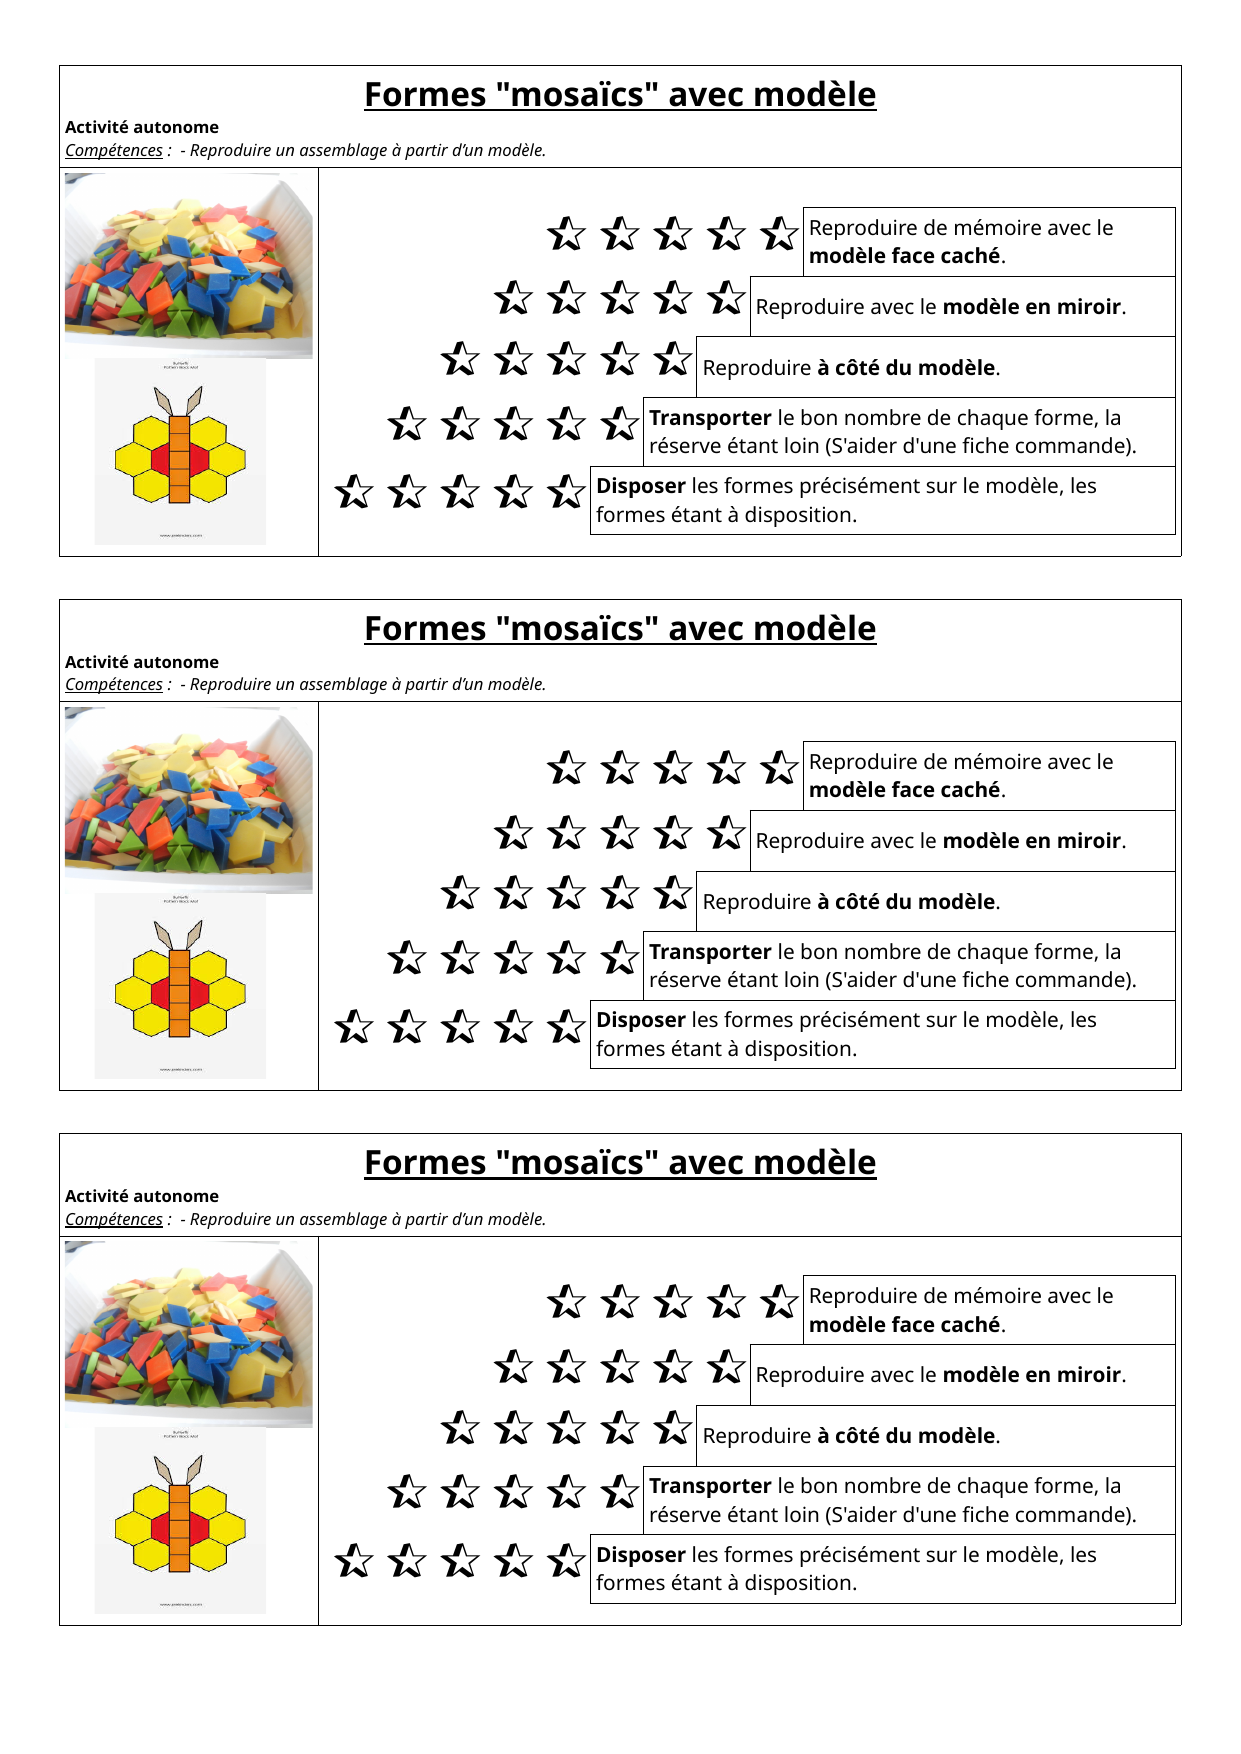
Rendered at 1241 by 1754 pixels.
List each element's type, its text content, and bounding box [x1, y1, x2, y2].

table_cell  [484, 1344, 537, 1405]
table_cell  [537, 871, 590, 931]
table_cell [324, 931, 377, 1000]
table_header [324, 741, 377, 810]
table_cell [60, 168, 318, 556]
table_cell  [484, 1000, 537, 1068]
table_cell  [537, 336, 590, 397]
table_cell [430, 810, 484, 871]
table_cell  [324, 1000, 377, 1068]
table_cell  [643, 871, 696, 931]
table_cell  [643, 336, 696, 397]
table_cell [319, 168, 1181, 556]
table_cell  [430, 397, 484, 466]
table_header [377, 1275, 430, 1344]
table_cell Disposer les formes précisément sur le modèle, les formes étant à disposition. [591, 1535, 1175, 1602]
table_header [484, 741, 537, 810]
table_cell  [430, 1466, 484, 1534]
table_cell  [430, 1534, 484, 1602]
table_header  [696, 1275, 750, 1344]
table_header  [590, 207, 643, 276]
table_header [324, 1275, 377, 1344]
picture [64, 173, 313, 545]
table_cell [324, 871, 377, 931]
table_cell  [430, 1000, 484, 1068]
table_header Formes "mosaïcs" avec modèle Activité autonome Compétences : - Reproduire un assemblage à partir d’un modèle. [60, 66, 1181, 167]
table_cell Disposer les formes précisément sur le modèle, les formes étant à disposition. [591, 467, 1175, 534]
table_cell Transporter le bon nombre de chaque forme, la réserve étant loin (S'aider d'une fiche commande). [644, 398, 1175, 466]
table_cell  [590, 871, 643, 931]
table_cell  [537, 1000, 590, 1068]
table_cell  [537, 466, 590, 534]
table_header [377, 741, 430, 810]
table_header  [643, 207, 696, 276]
table_cell  [484, 466, 537, 534]
table_header  [537, 741, 590, 810]
table_cell  [590, 810, 643, 871]
table_cell  [643, 1344, 696, 1405]
table_cell  [537, 1405, 590, 1466]
table_cell  [324, 1534, 377, 1602]
table_cell  [484, 1405, 537, 1466]
table_cell  [537, 810, 590, 871]
table_cell [60, 702, 318, 1090]
table_cell  [537, 276, 590, 336]
table_cell  [696, 1344, 750, 1405]
table_cell [324, 336, 377, 397]
table_header  [696, 741, 750, 810]
table_header Reproduire de mémoire avec le modèle face caché. [804, 742, 1175, 810]
table_header [484, 207, 537, 276]
table_cell  [696, 810, 750, 871]
table_header Reproduire de mémoire avec le modèle face caché. [804, 1276, 1175, 1344]
table_cell  [590, 397, 643, 466]
table_header  [750, 207, 803, 276]
table_cell Reproduire avec le modèle en miroir. [751, 1345, 1175, 1405]
table_cell  [484, 871, 537, 931]
table_cell  [590, 336, 643, 397]
table_header Formes "mosaïcs" avec modèle Activité autonome Compétences : - Reproduire un assemblage à partir d’un modèle. [60, 1134, 1181, 1236]
table_cell Reproduire à côté du modèle. [697, 1406, 1175, 1466]
table_cell  [430, 871, 484, 931]
table_header  [696, 207, 750, 276]
table_header [430, 1275, 484, 1344]
table_cell  [537, 1466, 590, 1534]
table_cell  [590, 1405, 643, 1466]
table_header [430, 207, 484, 276]
table_cell Reproduire à côté du modèle. [697, 337, 1175, 397]
table_cell  [484, 931, 537, 1000]
table_cell [60, 1237, 318, 1624]
table_cell [324, 810, 377, 871]
table_cell [324, 1405, 377, 1466]
table_cell [377, 336, 430, 397]
table_cell [324, 397, 377, 466]
table_cell  [590, 276, 643, 336]
table_cell  [430, 466, 484, 534]
table_cell Transporter le bon nombre de chaque forme, la réserve étant loin (S'aider d'une fiche commande). [644, 1467, 1175, 1534]
table_cell  [643, 1405, 696, 1466]
table_header  [643, 1275, 696, 1344]
table_cell  [590, 1466, 643, 1534]
table_cell [319, 1237, 1181, 1624]
table_header [377, 207, 430, 276]
table_cell  [537, 931, 590, 1000]
table_cell [377, 1344, 430, 1405]
table_cell  [590, 1344, 643, 1405]
table_cell  [643, 276, 696, 336]
table_cell  [484, 1534, 537, 1602]
table_cell  [377, 931, 430, 1000]
table_cell  [484, 810, 537, 871]
picture [64, 707, 313, 1079]
table_header  [750, 1275, 803, 1344]
table_cell [324, 1466, 377, 1534]
table_cell [377, 1405, 430, 1466]
table_cell  [537, 1534, 590, 1602]
table_header [484, 1275, 537, 1344]
table_cell  [430, 931, 484, 1000]
table_cell [430, 1344, 484, 1405]
picture [64, 1241, 313, 1614]
table_cell  [484, 1466, 537, 1534]
table_header Formes "mosaïcs" avec modèle Activité autonome Compétences : - Reproduire un assemblage à partir d’un modèle. [60, 600, 1181, 701]
table_header  [590, 741, 643, 810]
table_cell Reproduire à côté du modèle. [697, 872, 1175, 931]
table_cell  [696, 276, 750, 336]
table_cell  [484, 336, 537, 397]
table_cell  [537, 397, 590, 466]
table_cell  [377, 1466, 430, 1534]
table_cell [319, 702, 1181, 1090]
table_cell Reproduire avec le modèle en miroir. [751, 277, 1175, 336]
table_cell Reproduire avec le modèle en miroir. [751, 811, 1175, 871]
table_header  [750, 741, 803, 810]
table_cell [430, 276, 484, 336]
table_header  [590, 1275, 643, 1344]
table_cell  [324, 466, 377, 534]
table_cell [324, 1344, 377, 1405]
table_cell  [537, 1344, 590, 1405]
table_cell [377, 871, 430, 931]
table_cell Transporter le bon nombre de chaque forme, la réserve étant loin (S'aider d'une fiche commande). [644, 932, 1175, 1000]
table_header [324, 207, 377, 276]
table_cell  [590, 931, 643, 1000]
table_header  [643, 741, 696, 810]
table_header  [537, 207, 590, 276]
table_cell [377, 810, 430, 871]
table_cell  [430, 1405, 484, 1466]
table_cell [324, 276, 377, 336]
table_cell  [484, 276, 537, 336]
table_header [430, 741, 484, 810]
table_cell  [377, 1000, 430, 1068]
table_cell Disposer les formes précisément sur le modèle, les formes étant à disposition. [591, 1001, 1175, 1068]
table_header  [537, 1275, 590, 1344]
table_cell  [484, 397, 537, 466]
table_cell  [430, 336, 484, 397]
table_cell  [377, 397, 430, 466]
table_header Reproduire de mémoire avec le modèle face caché. [804, 208, 1175, 276]
table_cell  [377, 1534, 430, 1602]
table_cell  [643, 810, 696, 871]
table_cell [377, 276, 430, 336]
table_cell  [377, 466, 430, 534]
